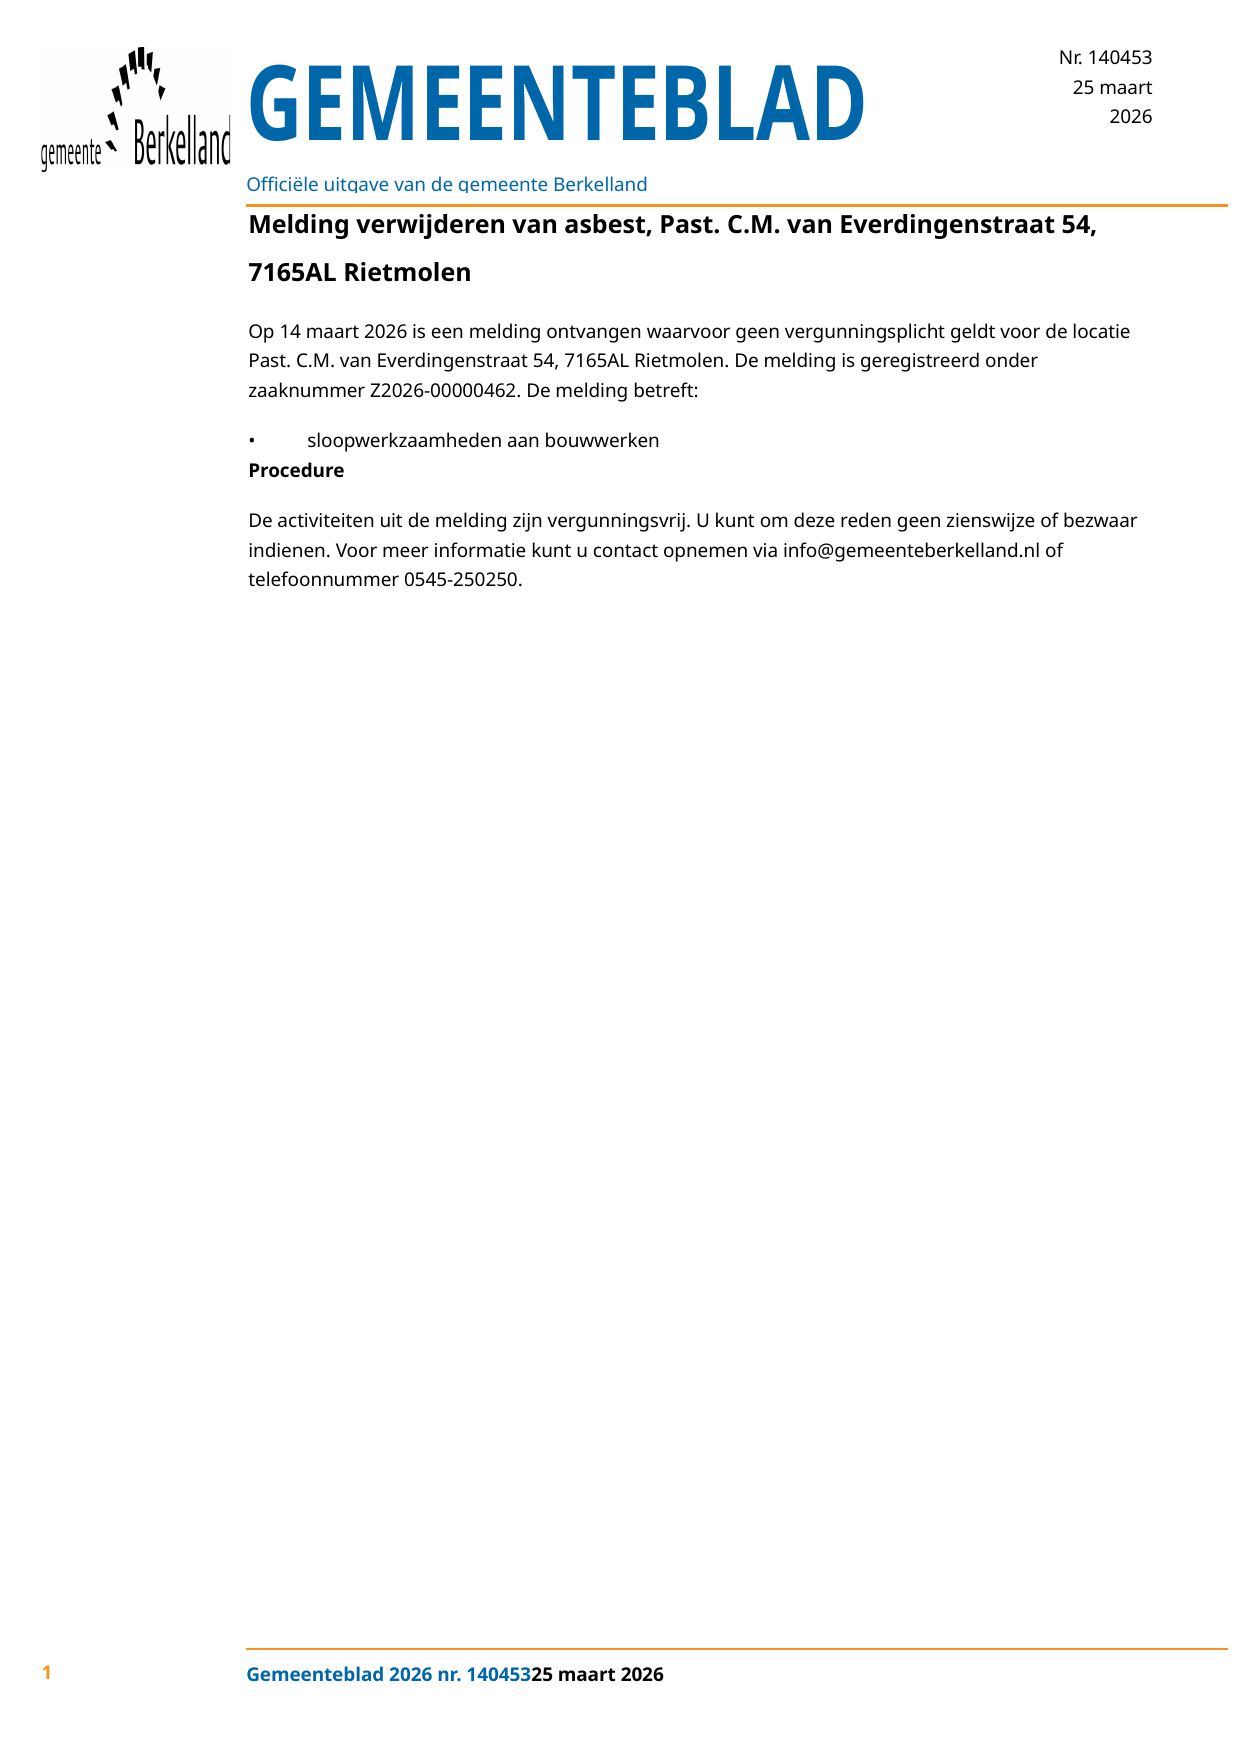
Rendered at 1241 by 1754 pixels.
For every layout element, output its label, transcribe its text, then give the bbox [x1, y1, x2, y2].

text De activiteiten uit de melding zijn vergunningsvrij. U kunt om deze reden geen zienswijze of bezwaar indienen. Voor meer informatie kunt u contact opnemen via info@gemeenteberkelland.nl of telefoonnummer 0545-250250. [248, 507, 1152, 592]
text Procedure [248, 457, 1152, 483]
list sloopwerkzaamheden aan bouwwerken [248, 427, 1152, 453]
text Op 14 maart 2026 is een melding ontvangen waarvoor geen vergunningsplicht geldt voor de locatie Past. C.M. van Everdingenstraat 54, 7165AL Rietmolen. De melding is geregistreerd onder zaaknummer Z2026-00000462. De melding betreft: [248, 318, 1152, 403]
picture [41, 47, 231, 172]
text Melding verwijderen van asbest, Past. C.M. van Everdingenstraat 54, 7165AL Rietmolen [248, 207, 1152, 288]
